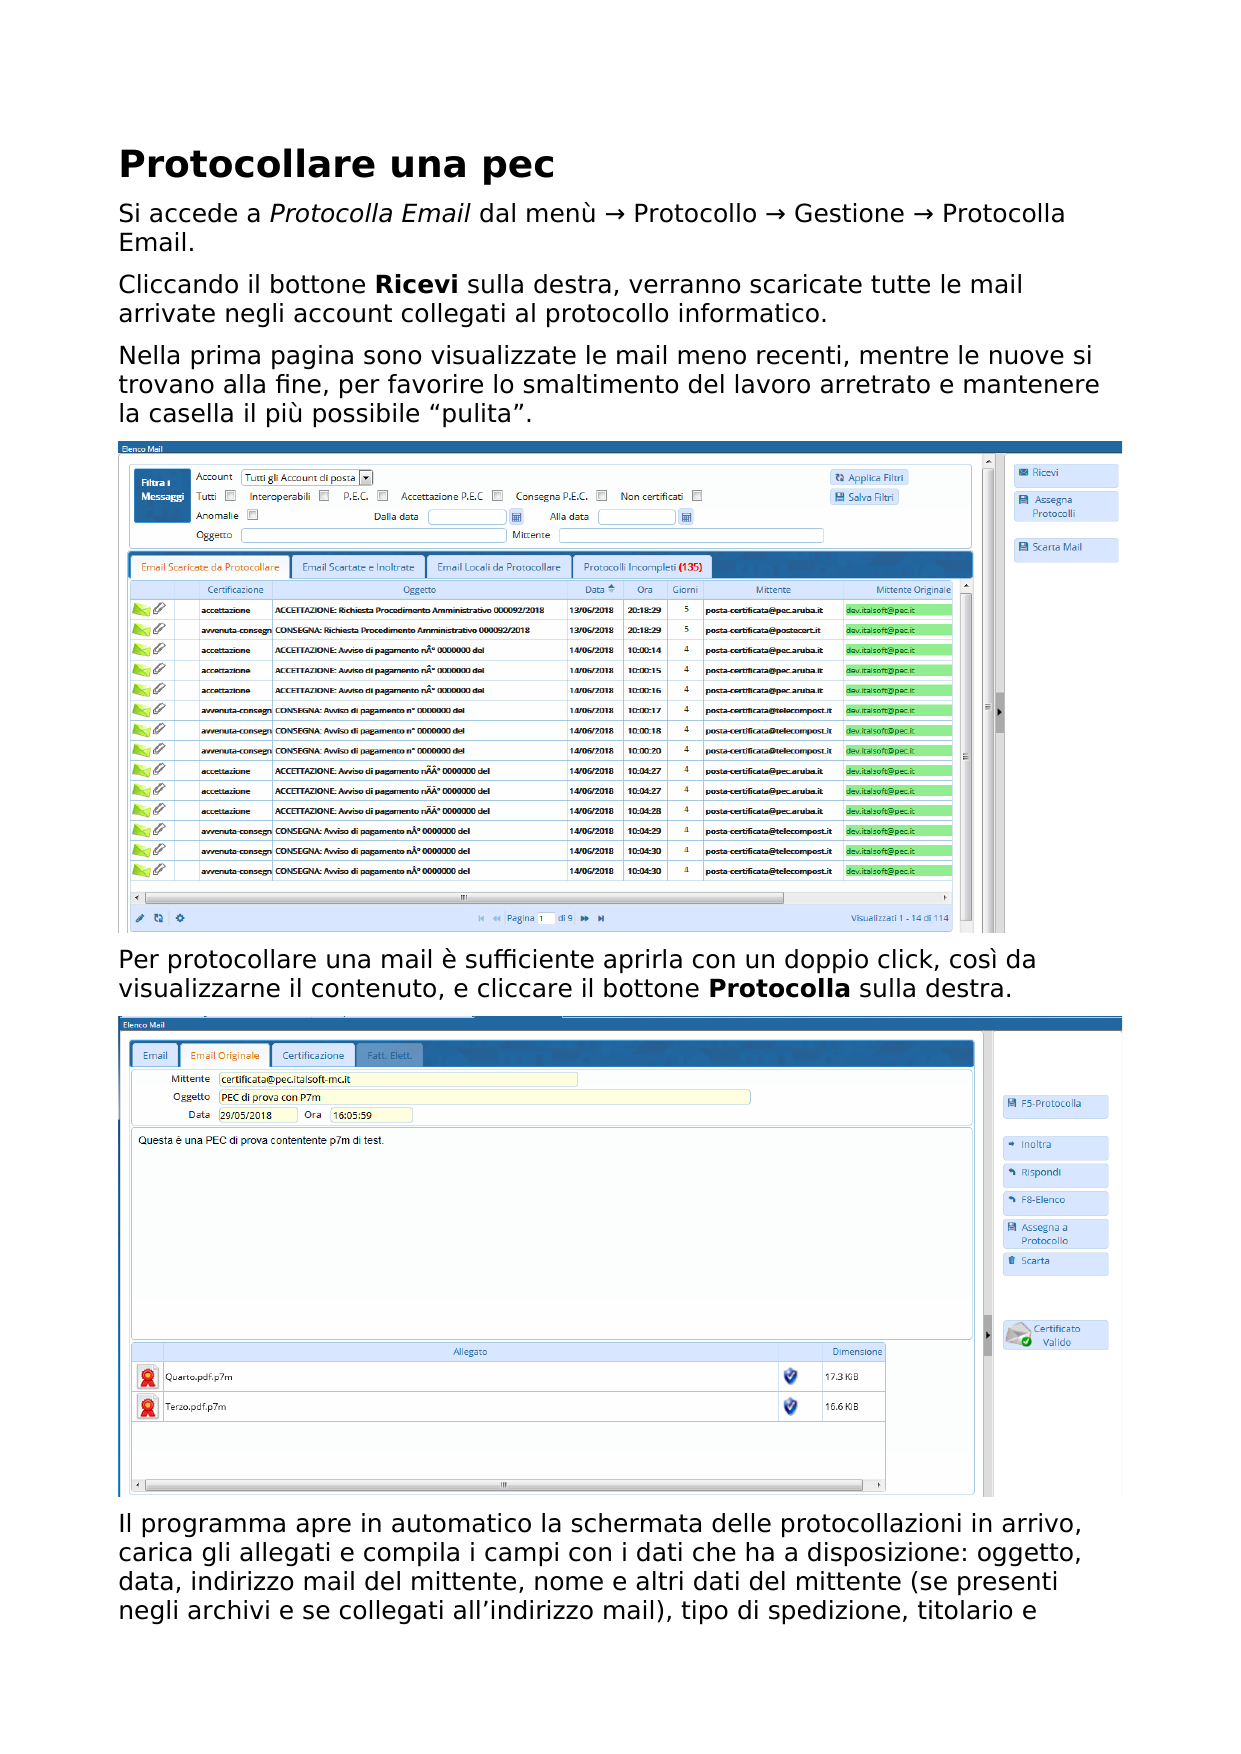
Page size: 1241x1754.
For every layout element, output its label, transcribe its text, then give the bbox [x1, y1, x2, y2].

text Si accede a Protocolla Email dal menù → Protocollo → Gestione → Protocolla Email. [118, 199, 1122, 258]
text Il programma apre in automatico la schermata delle protocollazioni in arrivo, carica gli allegati e compila i campi con i dati che ha a disposizione: oggetto, data, indirizzo mail del mittente, nome e altri dati del mittente (se presenti negli archivi e se collegati all’indirizzo mail), tipo di spedizione, titolario e [118, 1509, 1122, 1626]
picture [118, 1016, 1123, 1497]
text Nella prima pagina sono visualizzate le mail meno recenti, mentre le nuove si trovano alla fine, per favorire lo smaltimento del lavoro arretrato e mantenere la casella il più possibile “pulita”. [118, 341, 1122, 428]
text Cliccando il bottone Ricevi sulla destra, verranno scaricate tutte le mail arrivate negli account collegati al protocollo informatico. [118, 270, 1122, 328]
subtitle Protocollare una pec [118, 143, 1122, 187]
picture [118, 441, 1123, 933]
text Per protocollare una mail è sufficiente aprirla con un doppio click, così da visualizzarne il contenuto, e cliccare il bottone Protocolla sulla destra. [118, 945, 1122, 1004]
